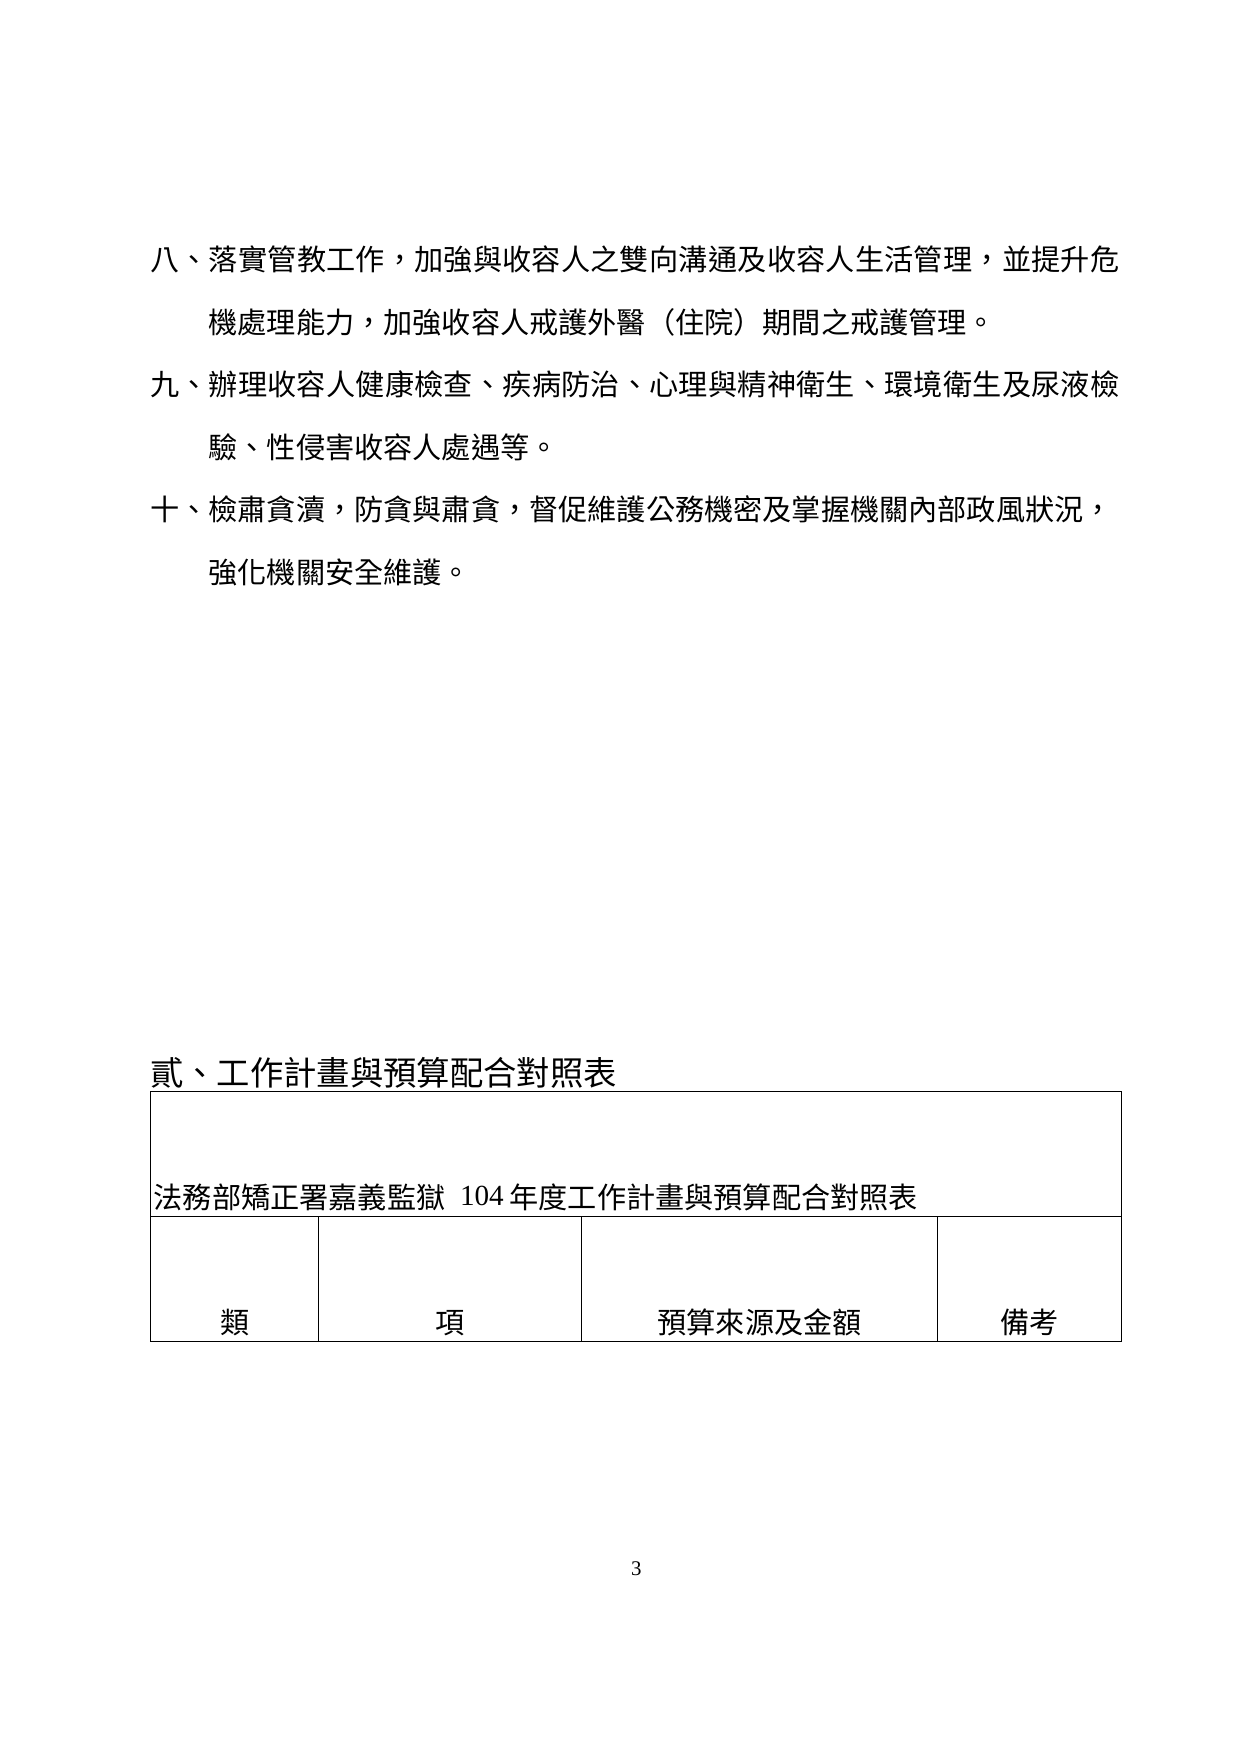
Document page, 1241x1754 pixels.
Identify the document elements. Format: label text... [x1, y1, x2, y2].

text 八、落實管教工作，加強與收容人之雙向溝通及收容人生活管理，並提升危機處理能力，加強收容人戒護外醫（住院）期間之戒護管理。 [150, 216, 1122, 341]
table_cell 類 [151, 1217, 318, 1341]
table_cell 預算來源及金額 [582, 1217, 937, 1341]
text 九、辦理收容人健康檢查、疾病防治、心理與精神衛生、環境衛生及尿液檢驗、性侵害收容人處遇等。 [150, 341, 1122, 466]
table_cell 備考 [938, 1217, 1121, 1341]
text 十、檢肅貪瀆，防貪與肅貪，督促維護公務機密及掌握機關內部政風狀況，強化機關安全維護。 [150, 466, 1122, 591]
text 貳、工作計畫與預算配合對照表 [150, 1029, 1122, 1091]
table_header 法務部矯正署嘉義監獄 104年度工作計畫與預算配合對照表 [151, 1092, 1121, 1216]
table_cell 項 [319, 1217, 581, 1341]
